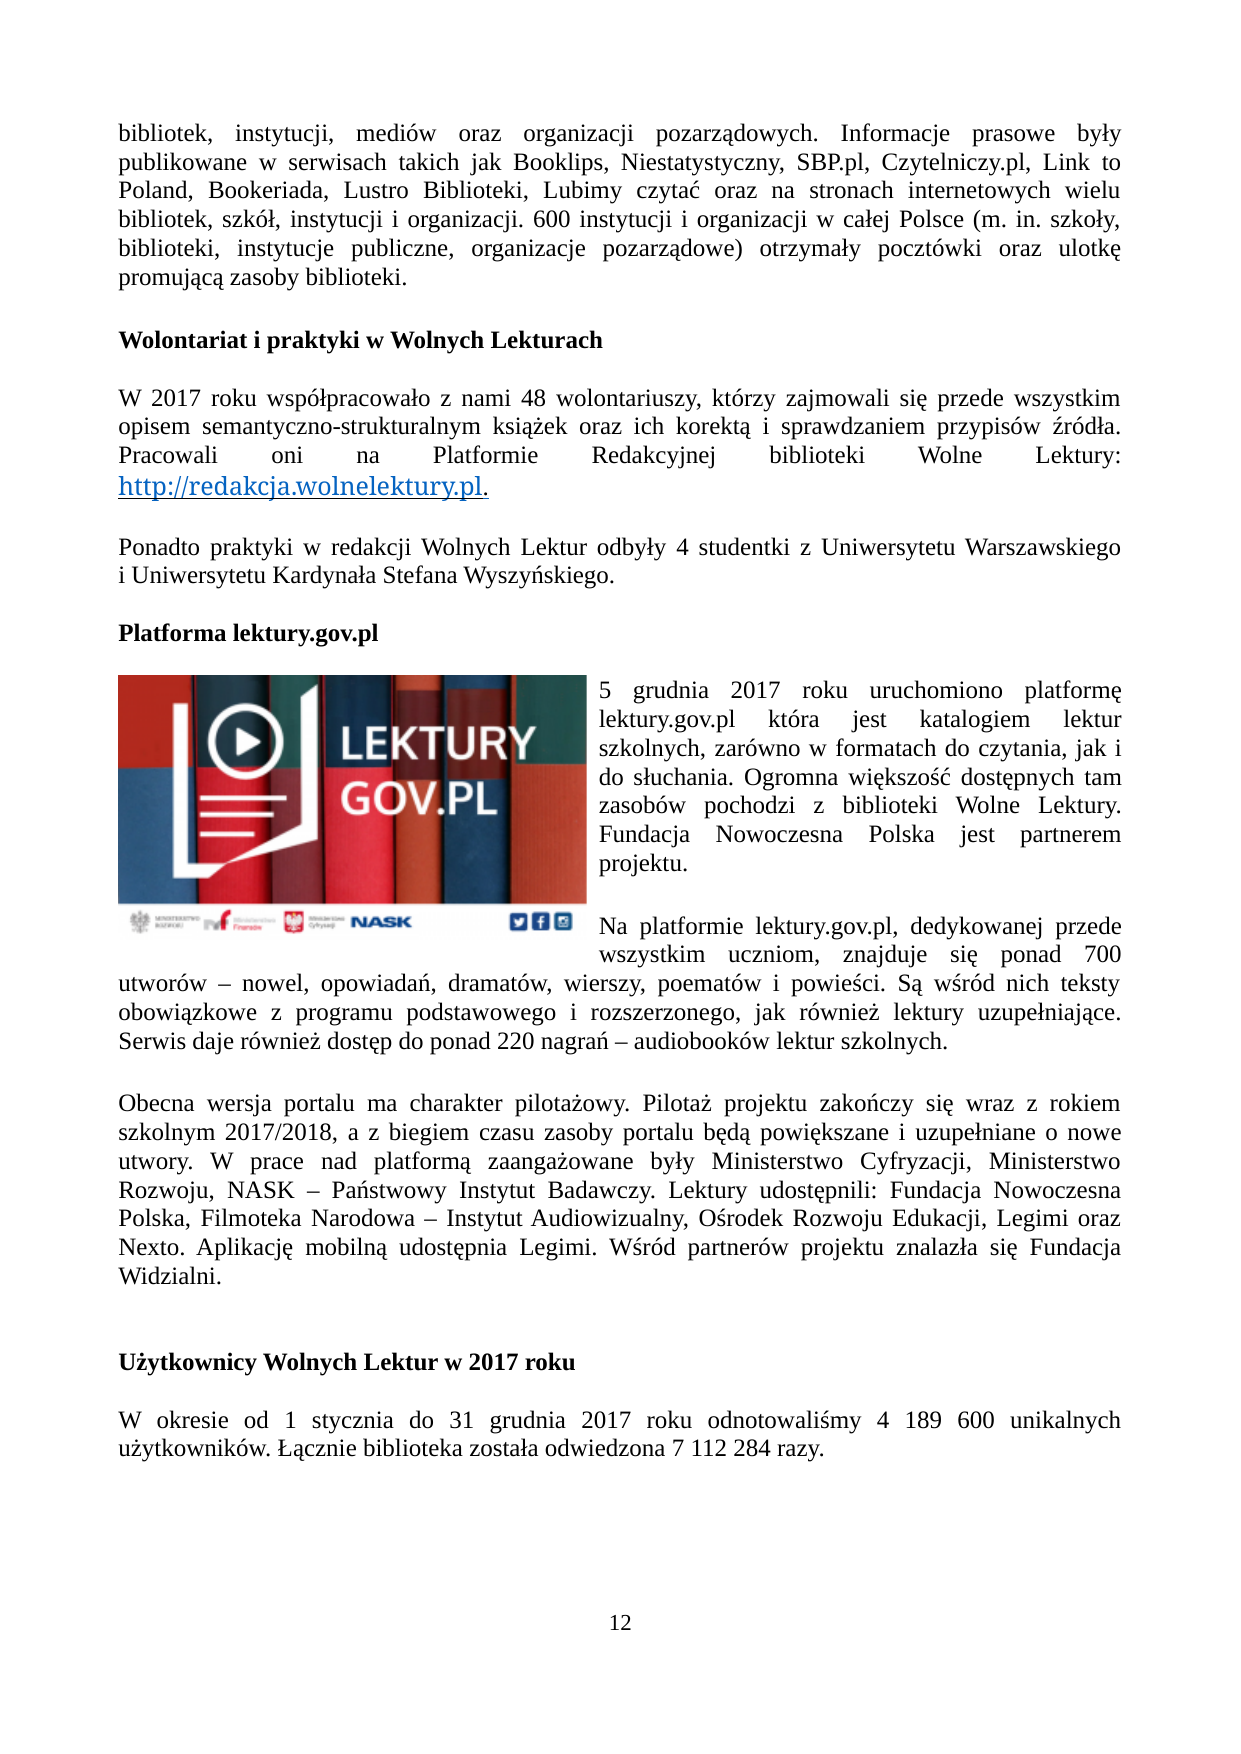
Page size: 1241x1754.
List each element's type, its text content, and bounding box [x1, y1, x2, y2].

text Wolontariat i praktyki w Wolnych Lekturach [118, 325, 1122, 354]
text Na platformie lektury.gov.pl, dedykowanej przede wszystkim uczniom, znajduje się ponad 700 utworów – nowel, opowiadań, dramatów, wierszy, poematów i powieści. Są wśród nich teksty obowiązkowe z programu podstawowego i rozszerzonego, jak również lektury uzupełniające. Serwis daje również dostęp do ponad 220 nagrań – audiobooków lektur szkolnych. [118, 911, 1122, 1054]
text 5 grudnia 2017 roku uruchomiono platformę lektury.gov.pl która jest katalogiem lektur szkolnych, zarówno w formatach do czytania, jak i do słuchania. Ogromna większość dostępnych tam zasobów pochodzi z biblioteki Wolne Lektury. Fundacja Nowoczesna Polska jest partnerem projektu. [587, 675, 1122, 877]
text Platforma lektury.gov.pl [118, 618, 1122, 647]
text W okresie od 1 stycznia do 31 grudnia 2017 roku odnotowaliśmy 4 189 600 unikalnych użytkowników. Łącznie biblioteka została odwiedzona 7 112 284 razy. [118, 1405, 1122, 1462]
text Ponadto praktyki w redakcji Wolnych Lektur odbyły 4 studentki z Uniwersytetu Warszawskiego i Uniwersytetu Kardynała Stefana Wyszyńskiego. [118, 532, 1122, 589]
text bibliotek, instytucji, mediów oraz organizacji pozarządowych. Informacje prasowe były publikowane w serwisach takich jak Booklips, Niestatystyczny, SBP.pl, Czytelniczy.pl, Link to Poland, Bookeriada, Lustro Biblioteki, Lubimy czytać oraz na stronach internetowych wielu bibliotek, szkół, instytucji i organizacji. 600 instytucji i organizacji w całej Polsce (m. in. szkoły, biblioteki, instytucje publiczne, organizacje pozarządowe) otrzymały pocztówki oraz ulotkę promującą zasoby biblioteki. [118, 118, 1122, 291]
text Użytkownicy Wolnych Lektur w 2017 roku [118, 1347, 1122, 1376]
text W 2017 roku współpracowało z nami 48 wolontariuszy, którzy zajmowali się przede wszystkim opisem semantyczno-strukturalnym książek oraz ich korektą i sprawdzaniem przypisów źródła. Pracowali oni na Platformie Redakcyjnej biblioteki Wolne Lektury: http://redakcja.wolnelektury.pl. [118, 383, 1122, 503]
picture [118, 675, 587, 940]
text Obecna wersja portalu ma charakter pilotażowy. Pilotaż projektu zakończy się wraz z rokiem szkolnym 2017/2018, a z biegiem czasu zasoby portalu będą powiększane i uzupełniane o nowe utwory. W prace nad platformą zaangażowane były Ministerstwo Cyfryzacji, Ministerstwo Rozwoju, NASK – Państwowy Instytut Badawczy. Lektury udostępnili: Fundacja Nowoczesna Polska, Filmoteka Narodowa – Instytut Audiowizualny, Ośrodek Rozwoju Edukacji, Legimi oraz Nexto. Aplikację mobilną udostępnia Legimi. Wśród partnerów projektu znalazła się Fundacja Widzialni. [118, 1088, 1122, 1290]
